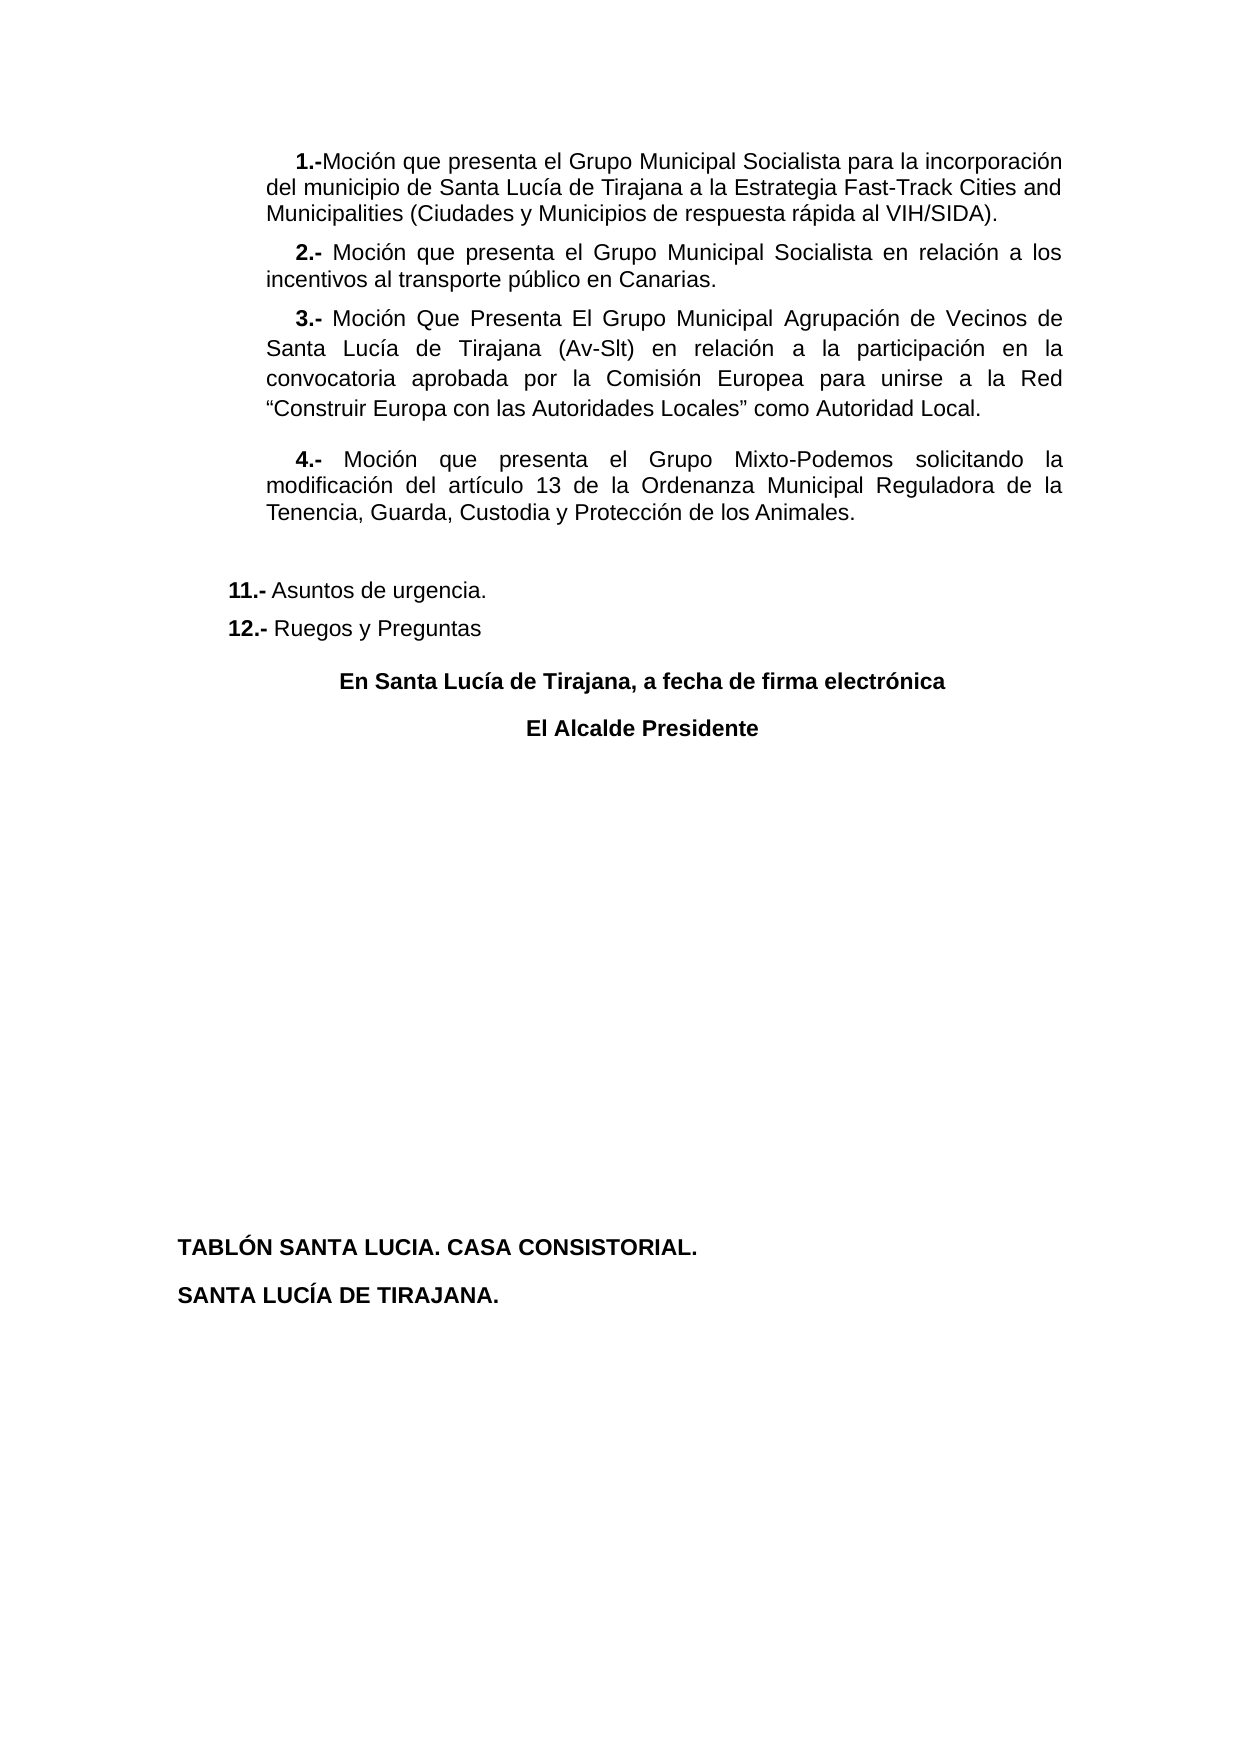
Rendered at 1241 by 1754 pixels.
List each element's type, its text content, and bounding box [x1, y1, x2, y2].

text 3.- Moción Que Presenta El Grupo Municipal Agrupación de Vecinos de Santa Lucía de Tirajana (Av-Slt) en relación a la participación en la convocatoria aprobada por la Comisión Europea para unirse a la Red “Construir Europa con las Autoridades Locales” como Autoridad Local. [266, 304, 1063, 421]
text SANTA LUCÍA DE TIRAJANA. [177, 1282, 1063, 1308]
text TABLÓN SANTA LUCIA. CASA CONSISTORIAL. [177, 1234, 1063, 1261]
text El Alcalde Presidente [177, 715, 1063, 742]
text 11.- Asuntos de urgencia. [177, 577, 1063, 603]
text En Santa Lucía de Tirajana, a fecha de firma electrónica [177, 668, 1063, 694]
text 12.- Ruegos y Preguntas [177, 615, 1063, 642]
text 4.- Moción que presenta el Grupo Mixto-Podemos solicitando la modificación del artículo 13 de la Ordenanza Municipal Reguladora de la Tenencia, Guarda, Custodia y Protección de los Animales. [266, 446, 1063, 525]
text 1.-Moción que presenta el Grupo Municipal Socialista para la incorporación del municipio de Santa Lucía de Tirajana a la Estrategia Fast-Track Cities and Municipalities (Ciudades y Municipios de respuesta rápida al VIH/SIDA). [266, 148, 1063, 227]
text 2.- Moción que presenta el Grupo Municipal Socialista en relación a los incentivos al transporte público en Canarias. [266, 239, 1063, 292]
